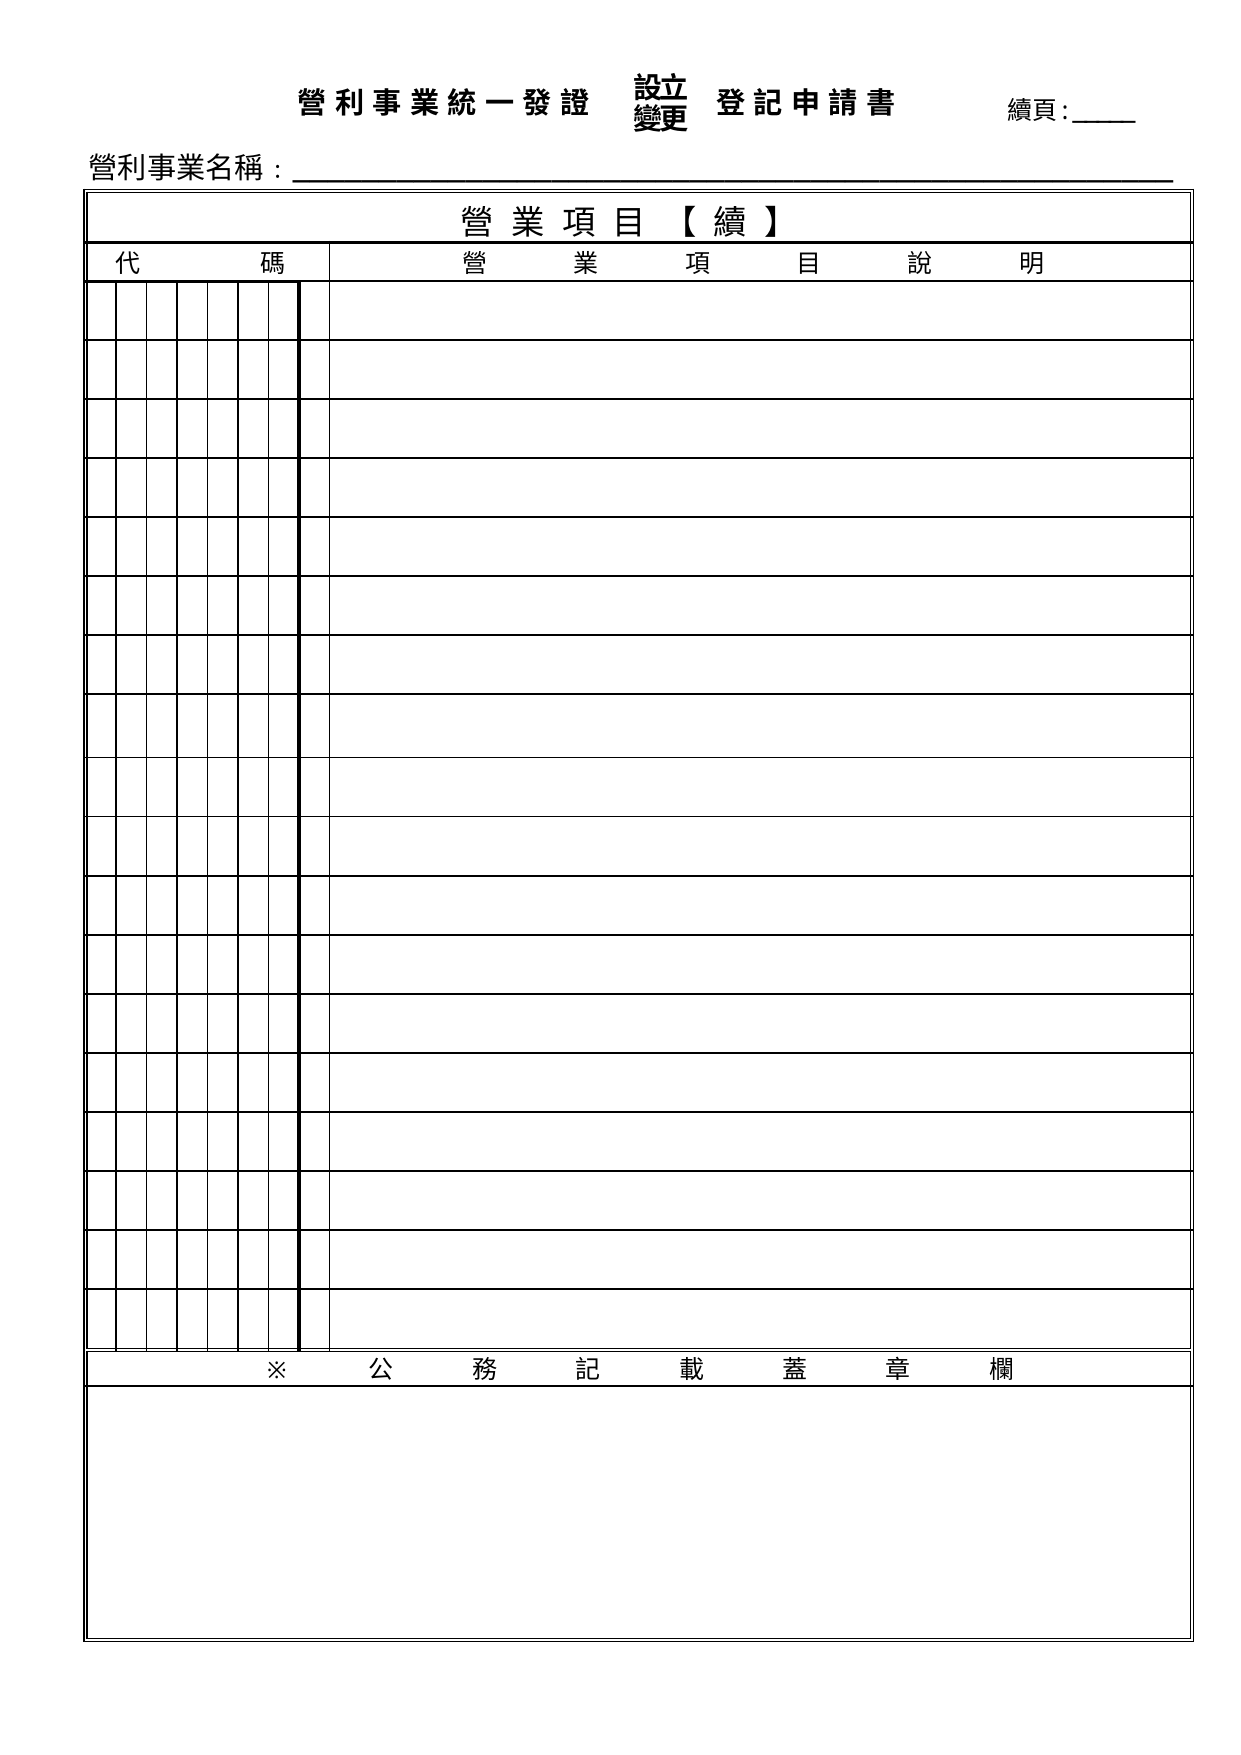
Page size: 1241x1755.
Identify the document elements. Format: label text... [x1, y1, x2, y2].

table_cell [88, 577, 115, 634]
table_cell [117, 936, 146, 993]
table_cell [208, 400, 237, 457]
table_cell [208, 995, 237, 1052]
table_cell [239, 283, 268, 339]
table_cell [147, 283, 176, 339]
table_cell 代碼 [88, 244, 329, 280]
table_cell [147, 518, 176, 575]
table_cell [330, 1113, 1190, 1170]
table_cell [239, 400, 268, 457]
table_cell [178, 400, 207, 457]
table_cell [330, 817, 1190, 875]
table_cell [301, 877, 329, 934]
table_cell [117, 1290, 146, 1347]
table_cell [208, 817, 237, 875]
table_cell [208, 877, 237, 934]
table_cell [239, 577, 268, 634]
table_cell [301, 1172, 329, 1229]
table_cell [239, 1113, 268, 1170]
table_cell [301, 995, 329, 1052]
table_cell [147, 577, 176, 634]
table_cell [330, 282, 1190, 339]
table_cell [269, 1054, 297, 1111]
table_cell [147, 1290, 176, 1347]
table_cell [330, 400, 1190, 457]
table_cell [330, 936, 1190, 993]
table_cell [301, 1113, 329, 1170]
table_cell [208, 283, 237, 339]
table_cell [330, 1231, 1190, 1288]
table_cell [330, 758, 1190, 816]
table_cell [88, 1290, 115, 1347]
table_cell [208, 1231, 237, 1288]
table_cell [117, 459, 146, 516]
table_cell [88, 877, 115, 934]
table_cell [88, 341, 115, 398]
table_header 設立 變更 [611, 70, 713, 136]
table_cell [88, 695, 115, 757]
table_cell [301, 577, 329, 634]
table_cell [269, 400, 297, 457]
table_cell [178, 936, 207, 993]
table_cell [178, 577, 207, 634]
table_cell [178, 695, 207, 757]
table_cell [147, 636, 176, 693]
table_cell [178, 341, 207, 398]
table_cell [88, 459, 115, 516]
table_cell [301, 817, 329, 875]
table_cell [239, 636, 268, 693]
table_cell [178, 817, 207, 875]
table_cell [178, 995, 207, 1052]
table_cell [301, 636, 329, 693]
table_cell [208, 518, 237, 575]
table_cell [147, 936, 176, 993]
table_cell [301, 1231, 329, 1288]
table_cell [269, 283, 297, 339]
table_cell [208, 341, 237, 398]
table_cell [208, 1054, 237, 1111]
table_cell [117, 817, 146, 875]
table_cell [269, 518, 297, 575]
table_cell 營業項目說明 [330, 244, 1190, 280]
table_cell [208, 1172, 237, 1229]
table_cell [239, 817, 268, 875]
table_cell [269, 1231, 297, 1288]
table_cell [330, 1054, 1190, 1111]
table_cell [208, 636, 237, 693]
table_cell [147, 341, 176, 398]
table_cell [301, 282, 329, 339]
table_cell [178, 1054, 207, 1111]
table_cell [88, 758, 115, 816]
table_cell [239, 995, 268, 1052]
table_cell [269, 636, 297, 693]
table_cell [269, 936, 297, 993]
table_cell [147, 877, 176, 934]
table_cell [269, 577, 297, 634]
table_cell [239, 1054, 268, 1111]
table_cell [178, 283, 207, 339]
table_cell [88, 636, 115, 693]
table_cell [178, 1113, 207, 1170]
table_cell [178, 1290, 207, 1347]
table_cell [117, 283, 146, 339]
table_cell [239, 936, 268, 993]
table_cell [178, 877, 207, 934]
table_cell [301, 695, 329, 757]
table_cell [147, 695, 176, 757]
table_cell [208, 459, 237, 516]
table_cell [301, 1290, 329, 1347]
table_header 營 利 事 業 統 一 發 證 [86, 70, 611, 136]
table_cell [330, 341, 1190, 398]
table_cell [178, 459, 207, 516]
table_cell [208, 758, 237, 816]
table_cell [117, 636, 146, 693]
table_cell [88, 518, 115, 575]
table_cell [330, 695, 1190, 757]
table_cell [330, 636, 1190, 693]
table_cell [208, 695, 237, 757]
table_cell [147, 758, 176, 816]
table_cell [269, 995, 297, 1052]
table_cell [269, 341, 297, 398]
table_cell [117, 877, 146, 934]
table_cell [208, 936, 237, 993]
table_cell [88, 400, 115, 457]
table_cell [269, 758, 297, 816]
table_cell [147, 995, 176, 1052]
table_cell [88, 817, 115, 875]
table_cell [88, 1387, 1190, 1638]
table_cell [117, 1113, 146, 1170]
table_cell [269, 1113, 297, 1170]
table_cell [239, 758, 268, 816]
table_cell [147, 817, 176, 875]
table_cell [301, 400, 329, 457]
table_cell [88, 936, 115, 993]
table_cell [269, 695, 297, 757]
table_cell [239, 695, 268, 757]
table_cell ※公務記載蓋章欄 [88, 1352, 1190, 1385]
table_cell [269, 817, 297, 875]
table_cell [239, 459, 268, 516]
table_cell [117, 341, 146, 398]
table_cell [239, 341, 268, 398]
table_cell [117, 577, 146, 634]
table_cell [330, 1290, 1190, 1347]
table_header 續頁: [1004, 70, 1192, 136]
table_cell [330, 995, 1190, 1052]
table_cell [88, 1054, 115, 1111]
table_cell [208, 1290, 237, 1347]
table_cell [239, 518, 268, 575]
table_cell [178, 518, 207, 575]
table_cell [147, 1172, 176, 1229]
table_cell [117, 1172, 146, 1229]
table_cell [147, 1231, 176, 1288]
table_cell [117, 518, 146, 575]
table_cell [178, 636, 207, 693]
table_cell [117, 758, 146, 816]
table_cell [330, 518, 1190, 575]
table_cell [178, 758, 207, 816]
table_cell [239, 1231, 268, 1288]
table_cell [147, 1113, 176, 1170]
table_cell [330, 459, 1190, 516]
table_cell [178, 1231, 207, 1288]
table_cell [239, 1290, 268, 1347]
table_cell [88, 1231, 115, 1288]
table_cell [330, 577, 1190, 634]
table_cell [239, 1172, 268, 1229]
table_cell [301, 1054, 329, 1111]
table_cell [301, 341, 329, 398]
table_cell [301, 758, 329, 816]
table_cell [330, 1172, 1190, 1229]
table_cell 營利事業名稱﹕ [86, 136, 1192, 188]
table_cell [208, 1113, 237, 1170]
table_cell [88, 1172, 115, 1229]
table_cell [88, 995, 115, 1052]
table_cell [117, 1054, 146, 1111]
table_cell [330, 877, 1190, 934]
table_cell [147, 400, 176, 457]
table_cell [117, 995, 146, 1052]
table_cell [269, 877, 297, 934]
table_cell [301, 518, 329, 575]
table_cell [117, 695, 146, 757]
table_cell [301, 459, 329, 516]
table_cell [88, 1113, 115, 1170]
table_cell [147, 459, 176, 516]
table_cell [269, 1172, 297, 1229]
table_cell 營業項目【續】 [88, 193, 1190, 241]
table_cell [147, 1054, 176, 1111]
table_cell [208, 577, 237, 634]
table_cell [239, 877, 268, 934]
table_cell [117, 1231, 146, 1288]
table_cell [117, 400, 146, 457]
table_header 登 記 申 請 書 [713, 70, 1004, 136]
table_cell [301, 936, 329, 993]
table_cell [178, 1172, 207, 1229]
table_cell [269, 459, 297, 516]
table_cell [269, 1290, 297, 1347]
table_cell [88, 283, 115, 339]
